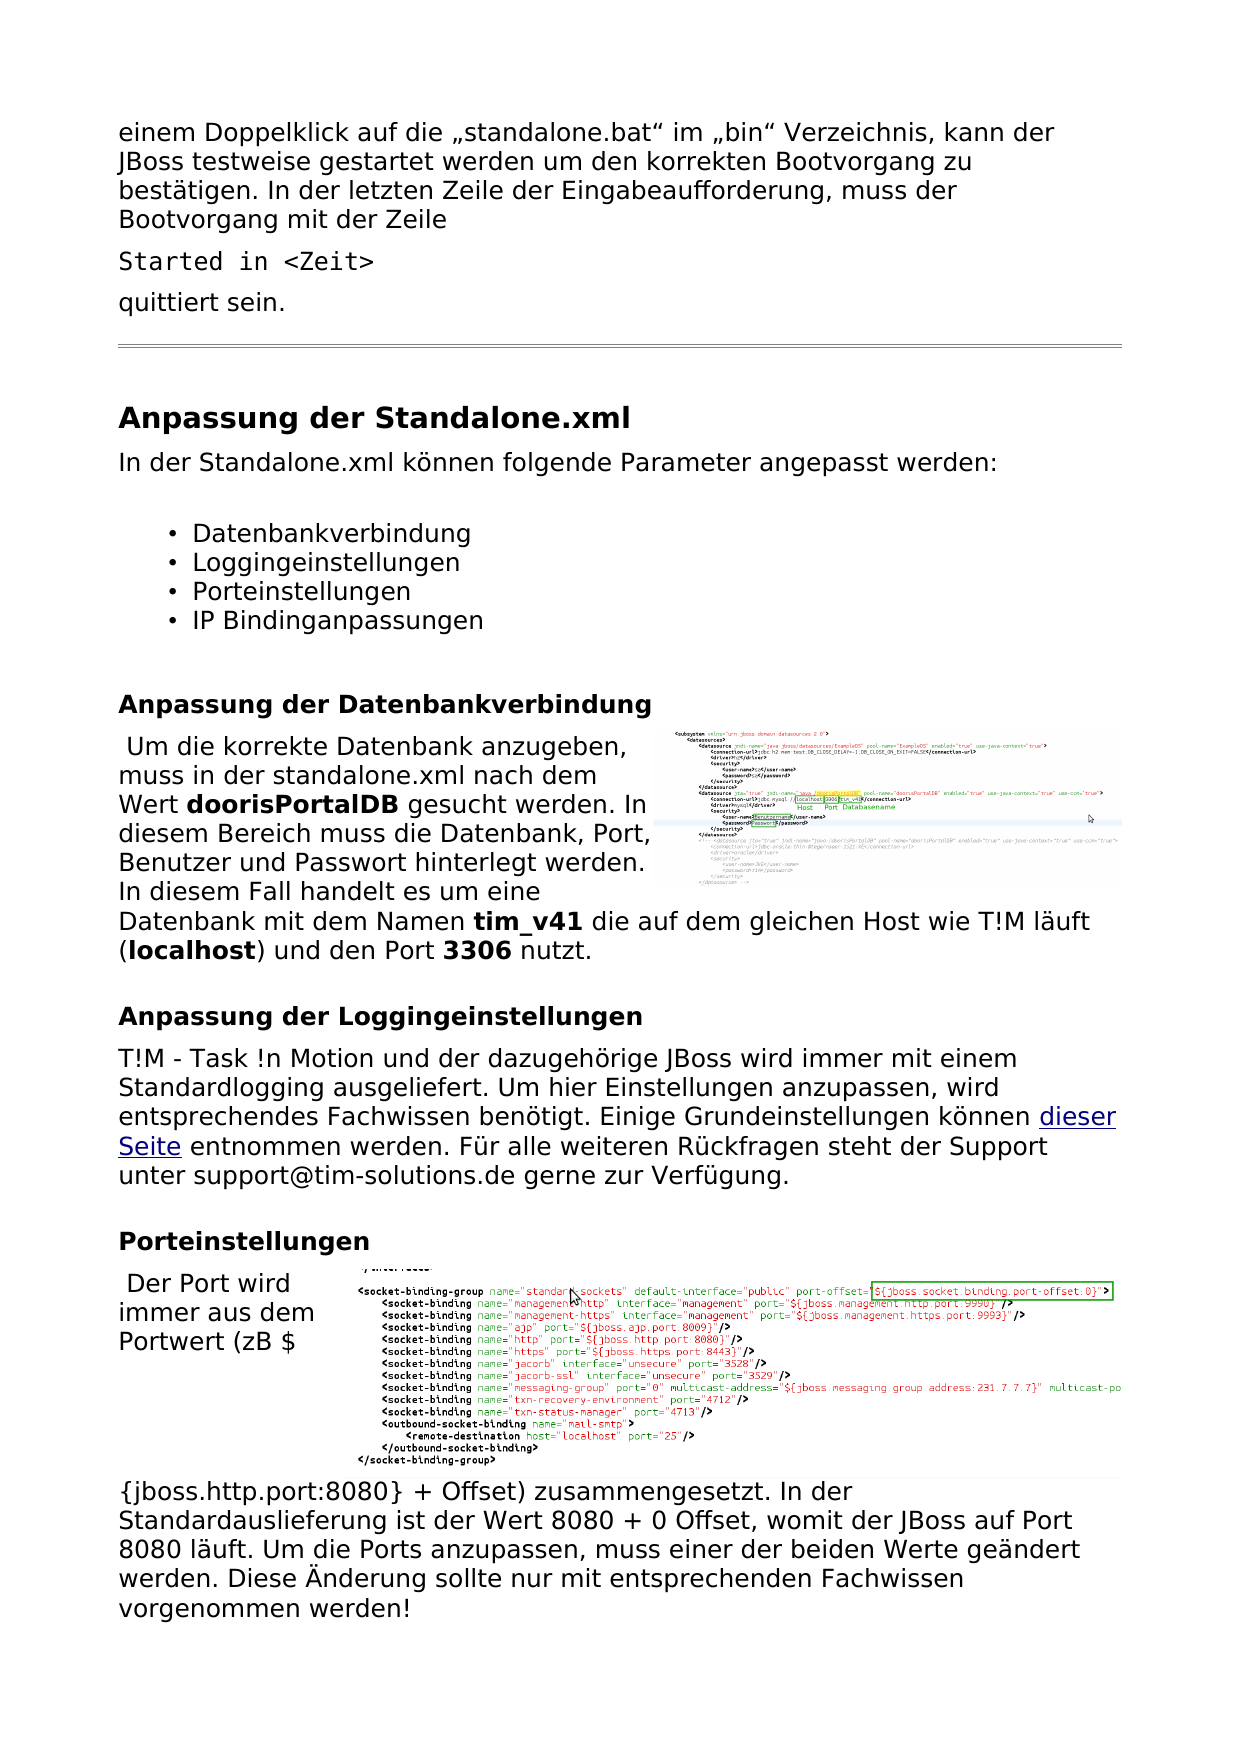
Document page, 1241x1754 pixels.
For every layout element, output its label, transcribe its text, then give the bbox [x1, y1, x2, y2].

subtitle Anpassung der Datenbankverbindung [118, 690, 1122, 719]
text Der Port wird immer aus dem Portwert (zB ${jboss.http.port:8080} + Offset) zusammengesetzt. In der Standardauslieferung ist der Wert 8080 + 0 Offset, womit der JBoss auf Port 8080 läuft. Um die Ports anzupassen, muss einer der beiden Werte geändert werden. Diese Änderung sollte nur mit entsprechenden Fachwissen vorgenommen werden! [118, 1269, 1122, 1623]
list Porteinstellungen [177, 577, 1122, 606]
list Loggingeinstellungen [177, 548, 1122, 577]
list IP Bindinganpassungen [177, 606, 1122, 636]
list Datenbankverbindung [177, 519, 1122, 548]
text In der Standalone.xml können folgende Parameter angepasst werden: [118, 448, 1122, 477]
subtitle Porteinstellungen [118, 1227, 1122, 1257]
picture [340, 1269, 1123, 1478]
text Um die korrekte Datenbank anzugeben, muss in der standalone.xml nach dem Wert doorisPortalDB gesucht werden. In diesem Bereich muss die Datenbank, Port, Benutzer und Passwort hinterlegt werden. In diesem Fall handelt es um eine Datenbank mit dem Namen tim_v41 die auf dem gleichen Host wie T!M läuft (localhost) und den Port 3306 nutzt. [118, 732, 1122, 965]
text T!M - Task !n Motion und der dazugehörige JBoss wird immer mit einem Standardlogging ausgeliefert. Um hier Einstellungen anzupassen, wird entsprechendes Fachwissen benötigt. Einige Grundeinstellungen können dieser Seite entnommen werden. Für alle weiteren Rückfragen steht der Support unter support@tim-solutions.de gerne zur Verfügung. [118, 1044, 1122, 1190]
text quittiert sein. [118, 288, 1122, 317]
subtitle Anpassung der Standalone.xml [118, 401, 1122, 435]
text Started in <Zeit> [118, 247, 1122, 276]
picture [653, 731, 1123, 886]
text einem Doppelklick auf die „standalone.bat“ im „bin“ Verzeichnis, kann der JBoss testweise gestartet werden um den korrekten Bootvorgang zu bestätigen. In der letzten Zeile der Eingabeaufforderung, muss der Bootvorgang mit der Zeile [118, 118, 1122, 235]
subtitle Anpassung der Loggingeinstellungen [118, 1002, 1122, 1032]
